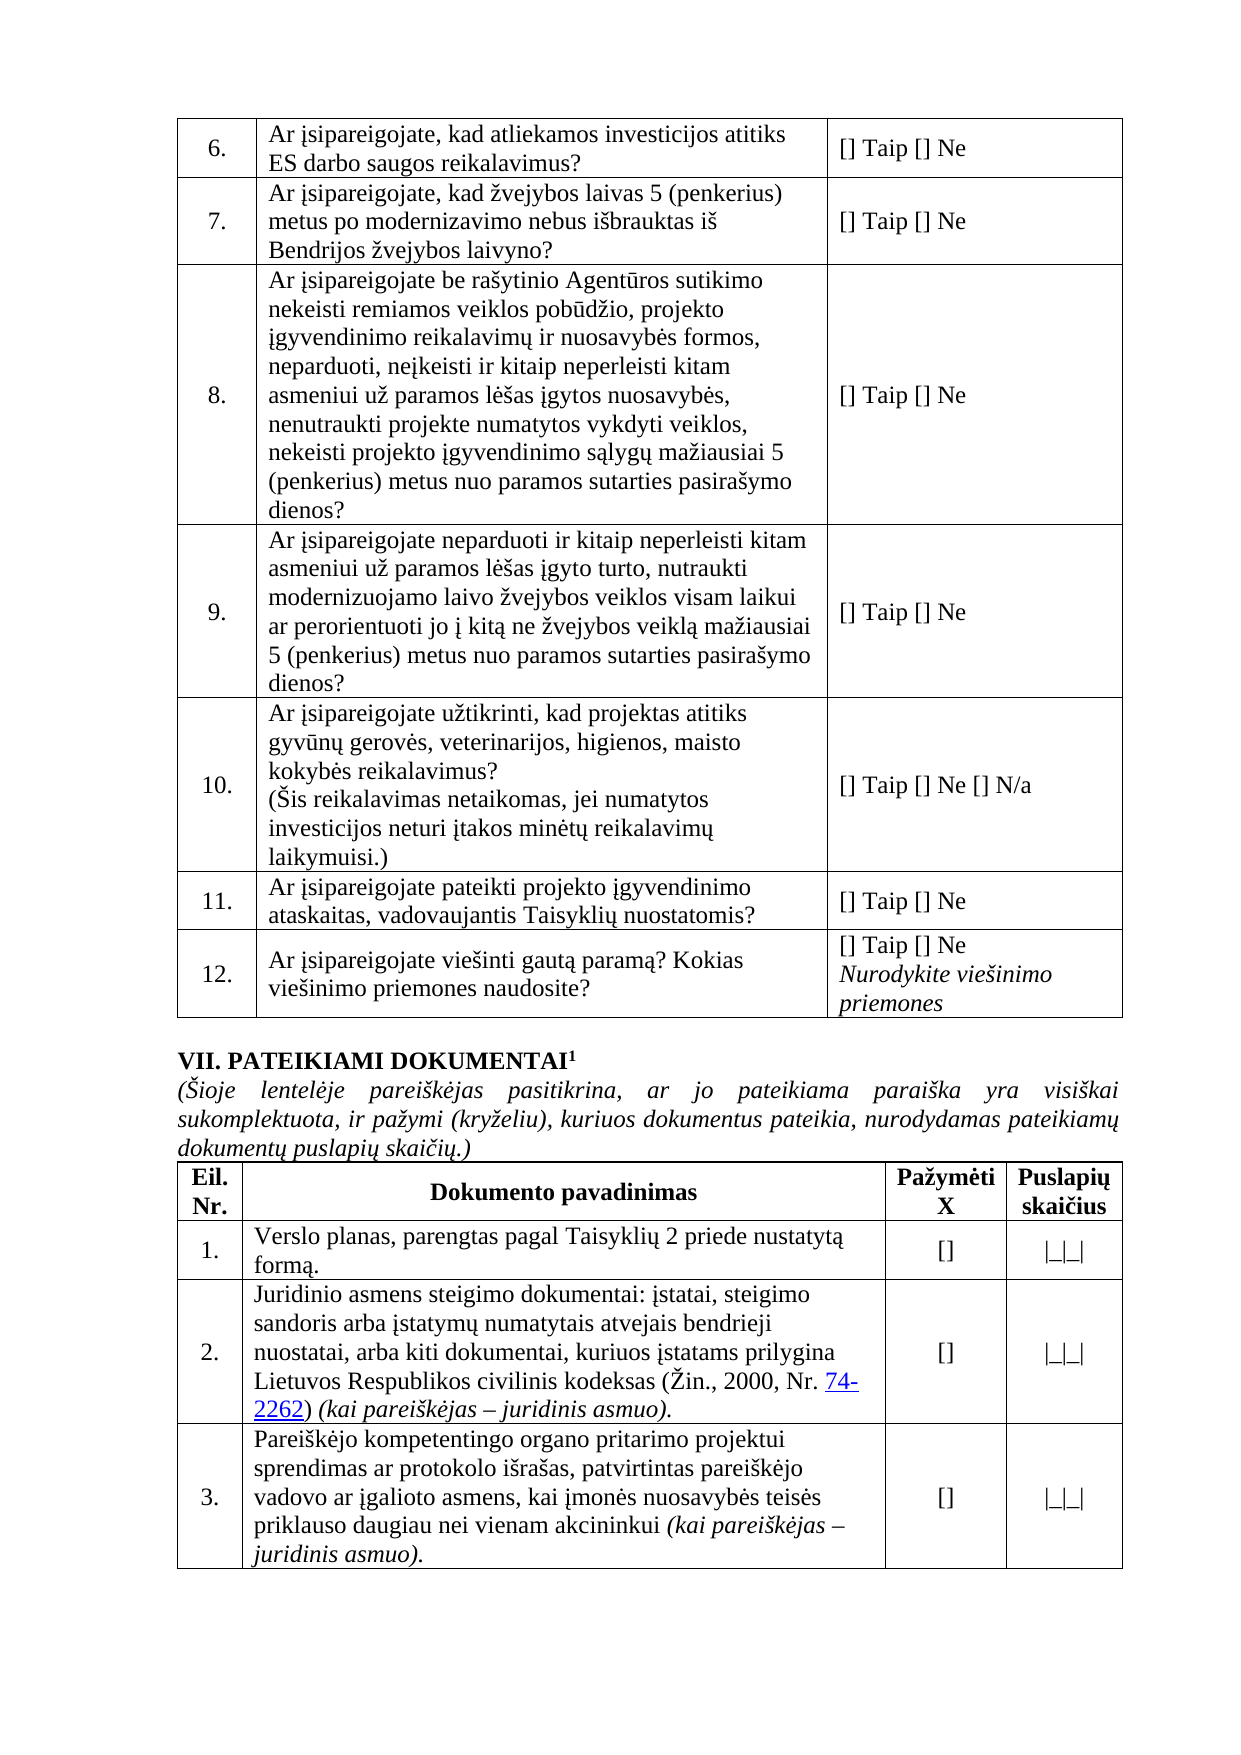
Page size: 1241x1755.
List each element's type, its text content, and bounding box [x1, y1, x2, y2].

table_cell 11. [178, 872, 256, 929]
table_cell [][] [886, 1280, 1006, 1423]
table_cell Pareiškėjo kompetentingo organo pritarimo projektui sprendimas ar protokolo išrašas, patvirtintas pareiškėjo vadovo ar įgalioto asmens, kai įmonės nuosavybės teisės priklauso daugiau nei vienam akcininkui (kai pareiškėjas – juridinis asmuo). [243, 1424, 885, 1568]
table_cell Ar įsipareigojate užtikrinti, kad projektas atitiks gyvūnų gerovės, veterinarijos, higienos, maisto kokybės reikalavimus? (Šis reikalavimas netaikomas, jei numatytos investicijos neturi įtakos minėtų reikalavimų laikymuisi.) [257, 698, 827, 871]
table_cell |_|_| [1007, 1221, 1122, 1278]
table_cell Juridinio asmens steigimo dokumentai: įstatai, steigimo sandoris arba įstatymų numatytais atvejais bendrieji nuostatai, arba kiti dokumentai, kuriuos įstatams prilygina Lietuvos Respublikos civilinis kodeksas (Žin., 2000, Nr. 74-2262) (kai pareiškėjas – juridinis asmuo). [243, 1280, 885, 1423]
text (Šioje lentelėje pareiškėjas pasitikrina, ar jo pateikiama paraiška yra visiškai sukomplektuota, ir pažymi (kryželiu), kuriuos dokumentus pateikia, nurodydamas pateikiamų dokumentų puslapių skaičių.) [177, 1075, 1122, 1161]
table_cell |_|_| [1007, 1424, 1122, 1568]
table_cell 8. [178, 265, 256, 524]
table_cell 7. [178, 178, 256, 264]
table_cell Ar įsipareigojate, kad žvejybos laivas 5 (penkerius) metus po modernizavimo nebus išbrauktas iš Bendrijos žvejybos laivyno? [257, 178, 827, 264]
table_cell [][] Taip [][] Ne Nurodykite viešinimo priemones [828, 930, 1122, 1017]
table_cell 2. [178, 1280, 242, 1423]
table_cell |_|_| [1007, 1280, 1122, 1423]
table_cell 1. [178, 1221, 242, 1278]
table_header Dokumento pavadinimas [243, 1163, 885, 1220]
table_cell [][] Taip [][] Ne [828, 872, 1122, 929]
table_cell Ar įsipareigojate pateikti projekto įgyvendinimo ataskaitas, vadovaujantis Taisyklių nuostatomis? [257, 872, 827, 929]
table_cell 10. [178, 698, 256, 871]
table_cell 12. [178, 930, 256, 1017]
table_cell Verslo planas, parengtas pagal Taisyklių 2 priede nustatytą formą. [243, 1221, 885, 1278]
table_header Puslapių skaičius [1007, 1163, 1122, 1220]
table_cell [][] Taip [][] Ne [][] N/a [828, 698, 1122, 871]
text VII. PATEIKIAMi DOKUMENTAI1 [177, 1046, 1122, 1075]
table_cell [][] Taip [][] Ne [828, 265, 1122, 524]
table_cell [][] Taip [][] Ne [828, 525, 1122, 697]
table_cell [][] [886, 1424, 1006, 1568]
table_cell [][] Taip [][] Ne [828, 178, 1122, 264]
table_header Eil. Nr. [178, 1163, 242, 1220]
table_cell Ar įsipareigojate be rašytinio Agentūros sutikimo nekeisti remiamos veiklos pobūdžio, projekto įgyvendinimo reikalavimų ir nuosavybės formos, neparduoti, neįkeisti ir kitaip neperleisti kitam asmeniui už paramos lėšas įgytos nuosavybės, nenutraukti projekte numatytos vykdyti veiklos, nekeisti projekto įgyvendinimo sąlygų mažiausiai 5 (penkerius) metus nuo paramos sutarties pasirašymo dienos? [257, 265, 827, 524]
table_cell Ar įsipareigojate neparduoti ir kitaip neperleisti kitam asmeniui už paramos lėšas įgyto turto, nutraukti modernizuojamo laivo žvejybos veiklos visam laikui ar perorientuoti jo į kitą ne žvejybos veiklą mažiausiai 5 (penkerius) metus nuo paramos sutarties pasirašymo dienos? [257, 525, 827, 697]
table_cell 9. [178, 525, 256, 697]
table_cell [][] [886, 1221, 1006, 1278]
table_cell [][] Taip [][] Ne [828, 119, 1122, 177]
table_cell Ar įsipareigojate, kad atliekamos investicijos atitiks ES darbo saugos reikalavimus? [257, 119, 827, 177]
table_cell Ar įsipareigojate viešinti gautą paramą? Kokias viešinimo priemones naudosite? [257, 930, 827, 1017]
table_cell 3. [178, 1424, 242, 1568]
table_cell 6. [178, 119, 256, 177]
table_header Pažymėti X [886, 1163, 1006, 1220]
